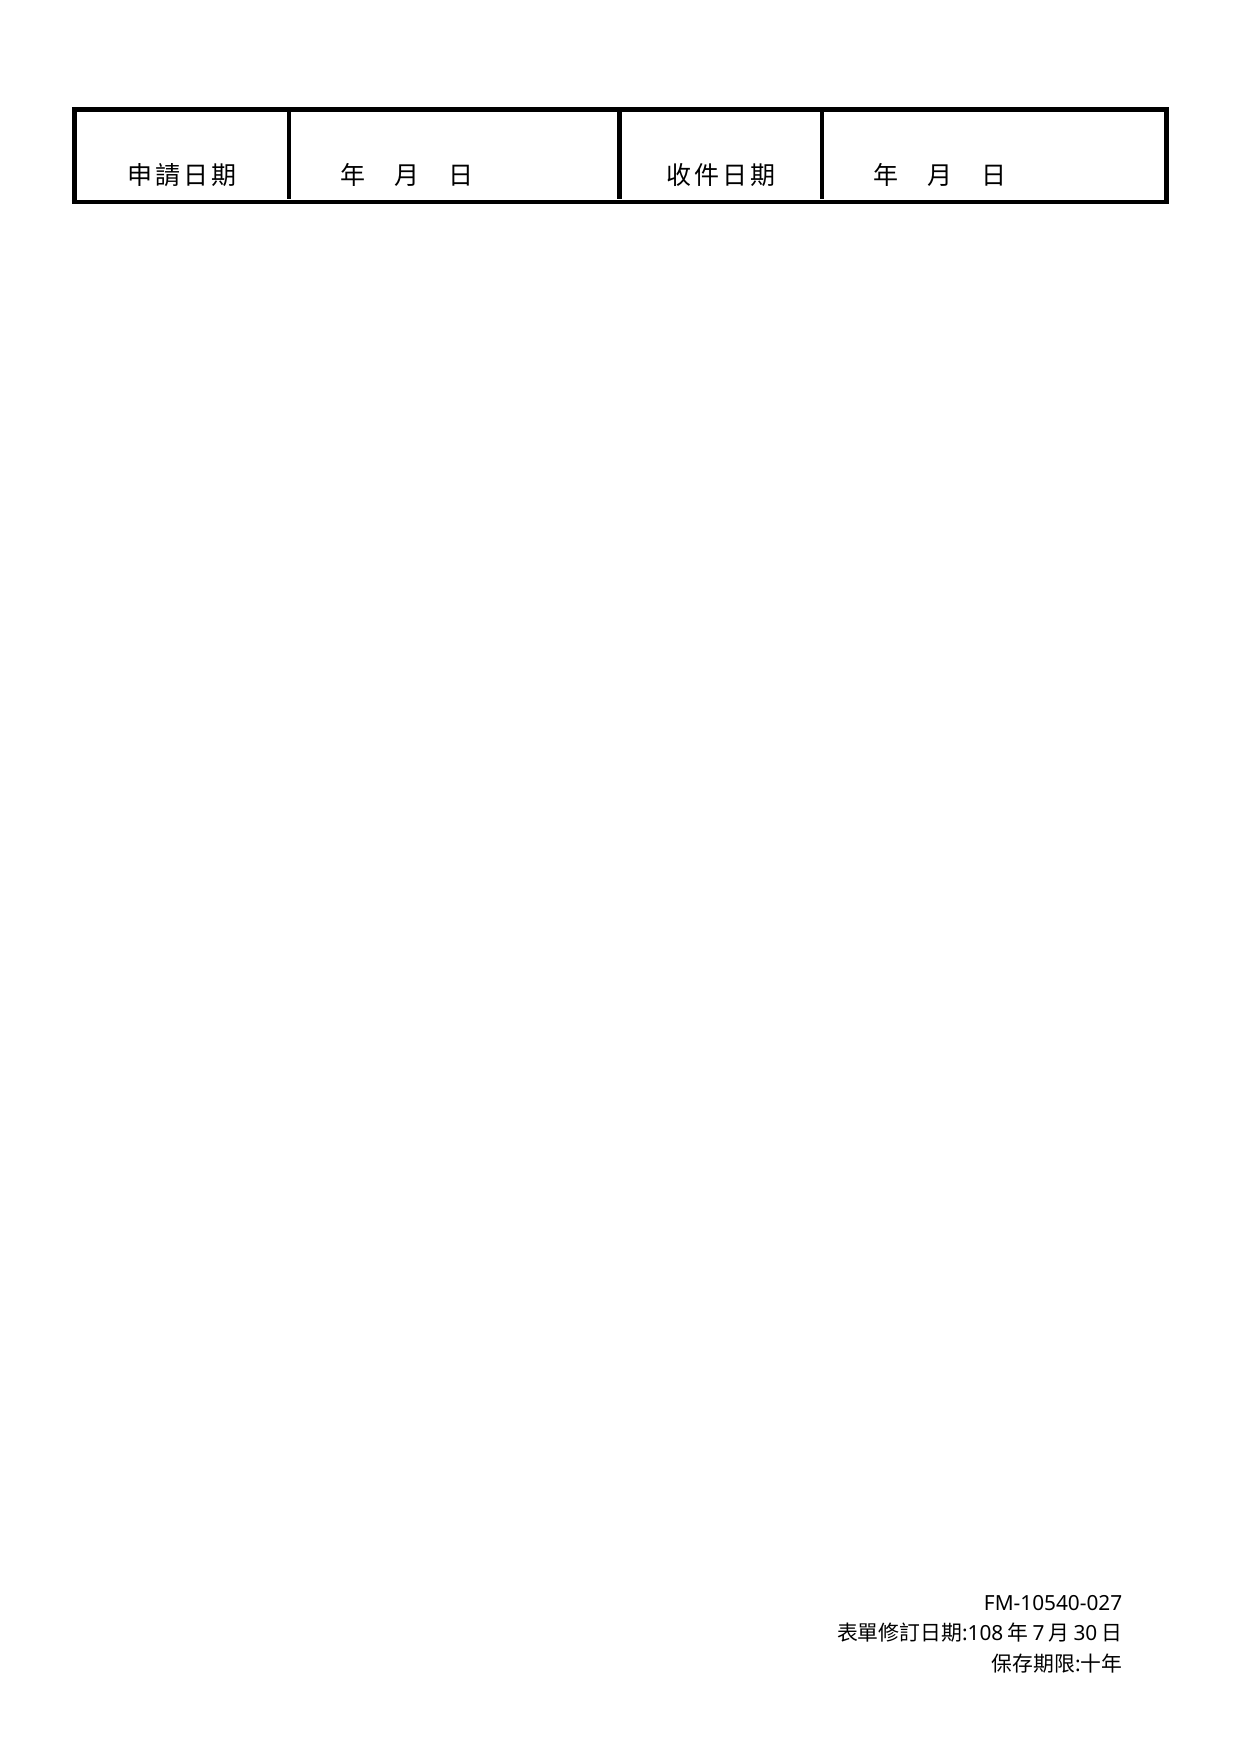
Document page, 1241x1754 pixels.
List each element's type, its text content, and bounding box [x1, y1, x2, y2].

table_cell 年 月 日 [824, 112, 1164, 199]
table_cell 申請日期 [77, 112, 287, 199]
table_cell 收件日期 [622, 112, 820, 199]
table_cell 年 月 日 [291, 112, 617, 199]
